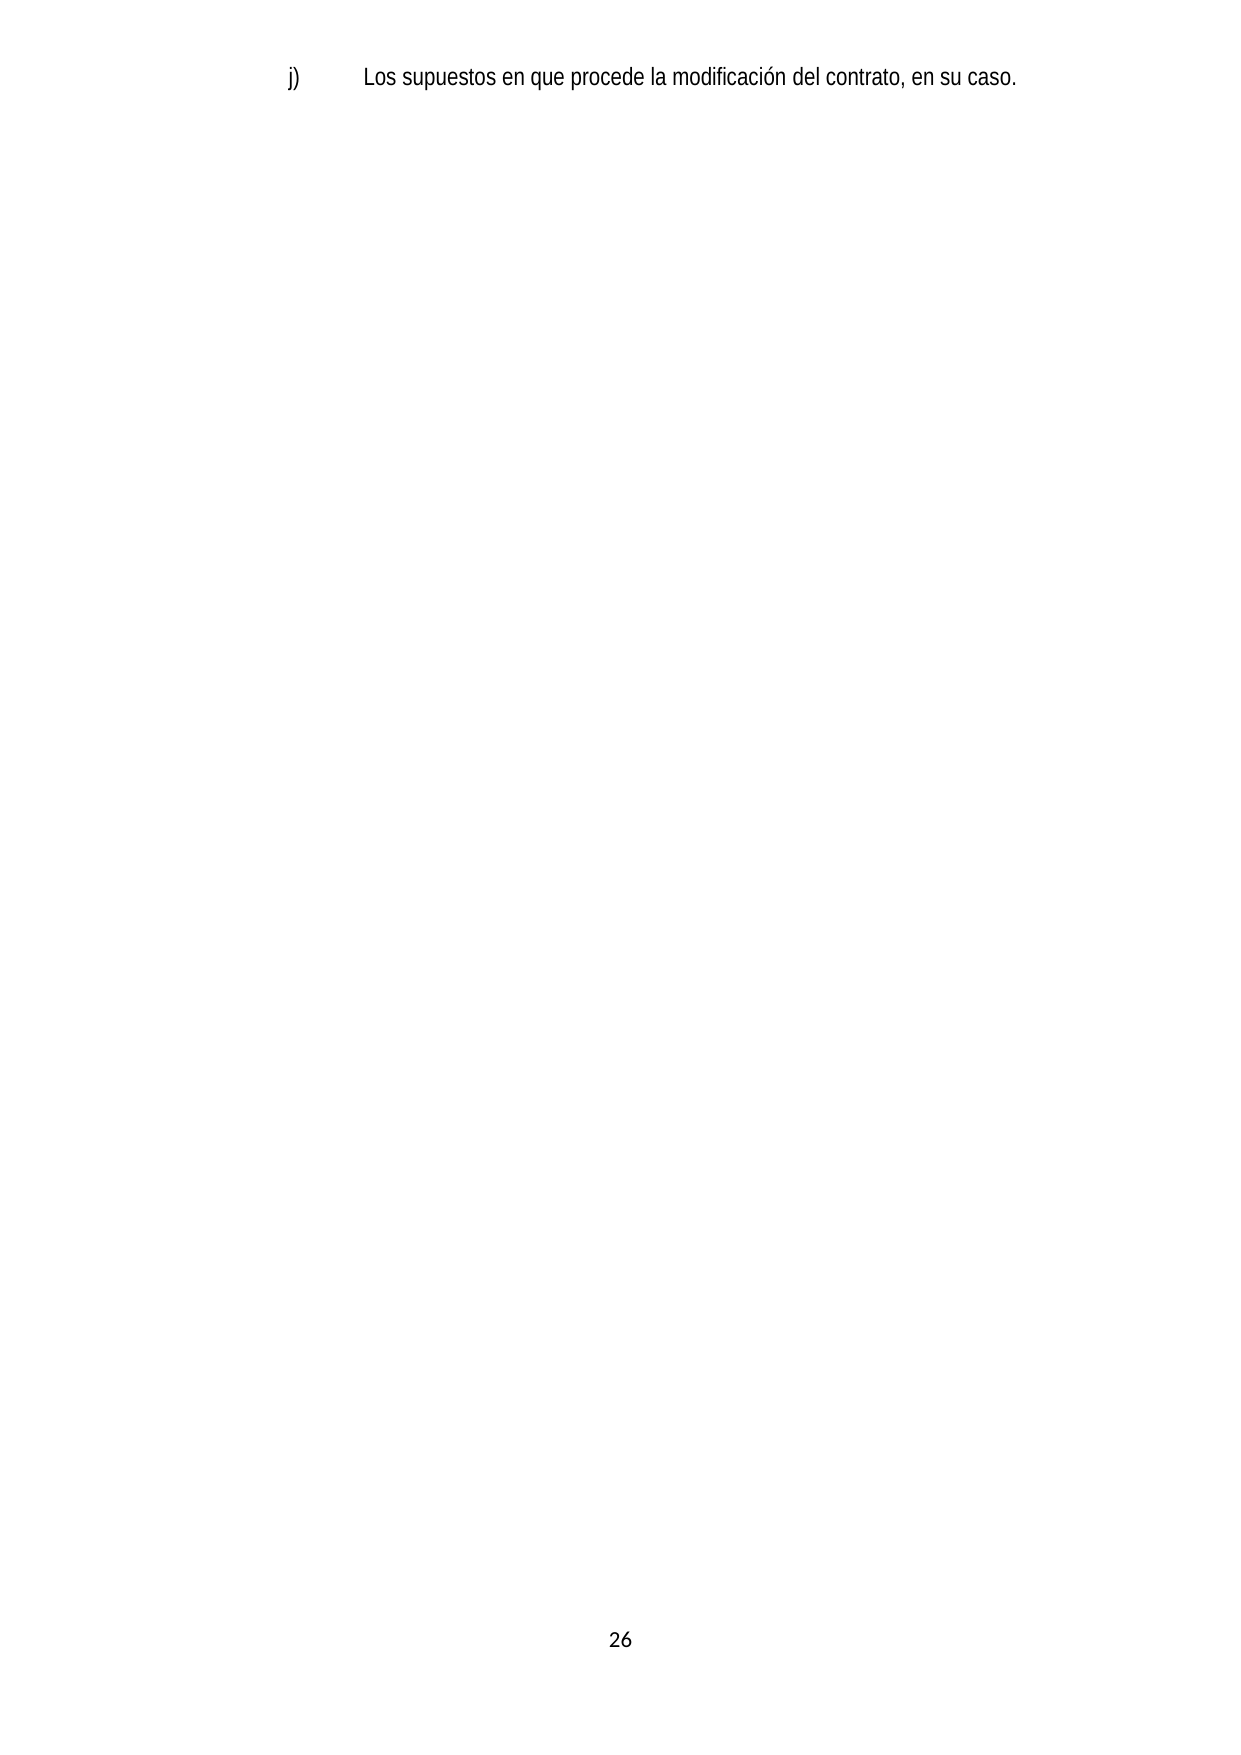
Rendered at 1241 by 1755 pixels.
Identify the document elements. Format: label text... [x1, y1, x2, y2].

list Los supuestos en que procede la modificación del contrato, en su caso. [288, 62, 1192, 91]
